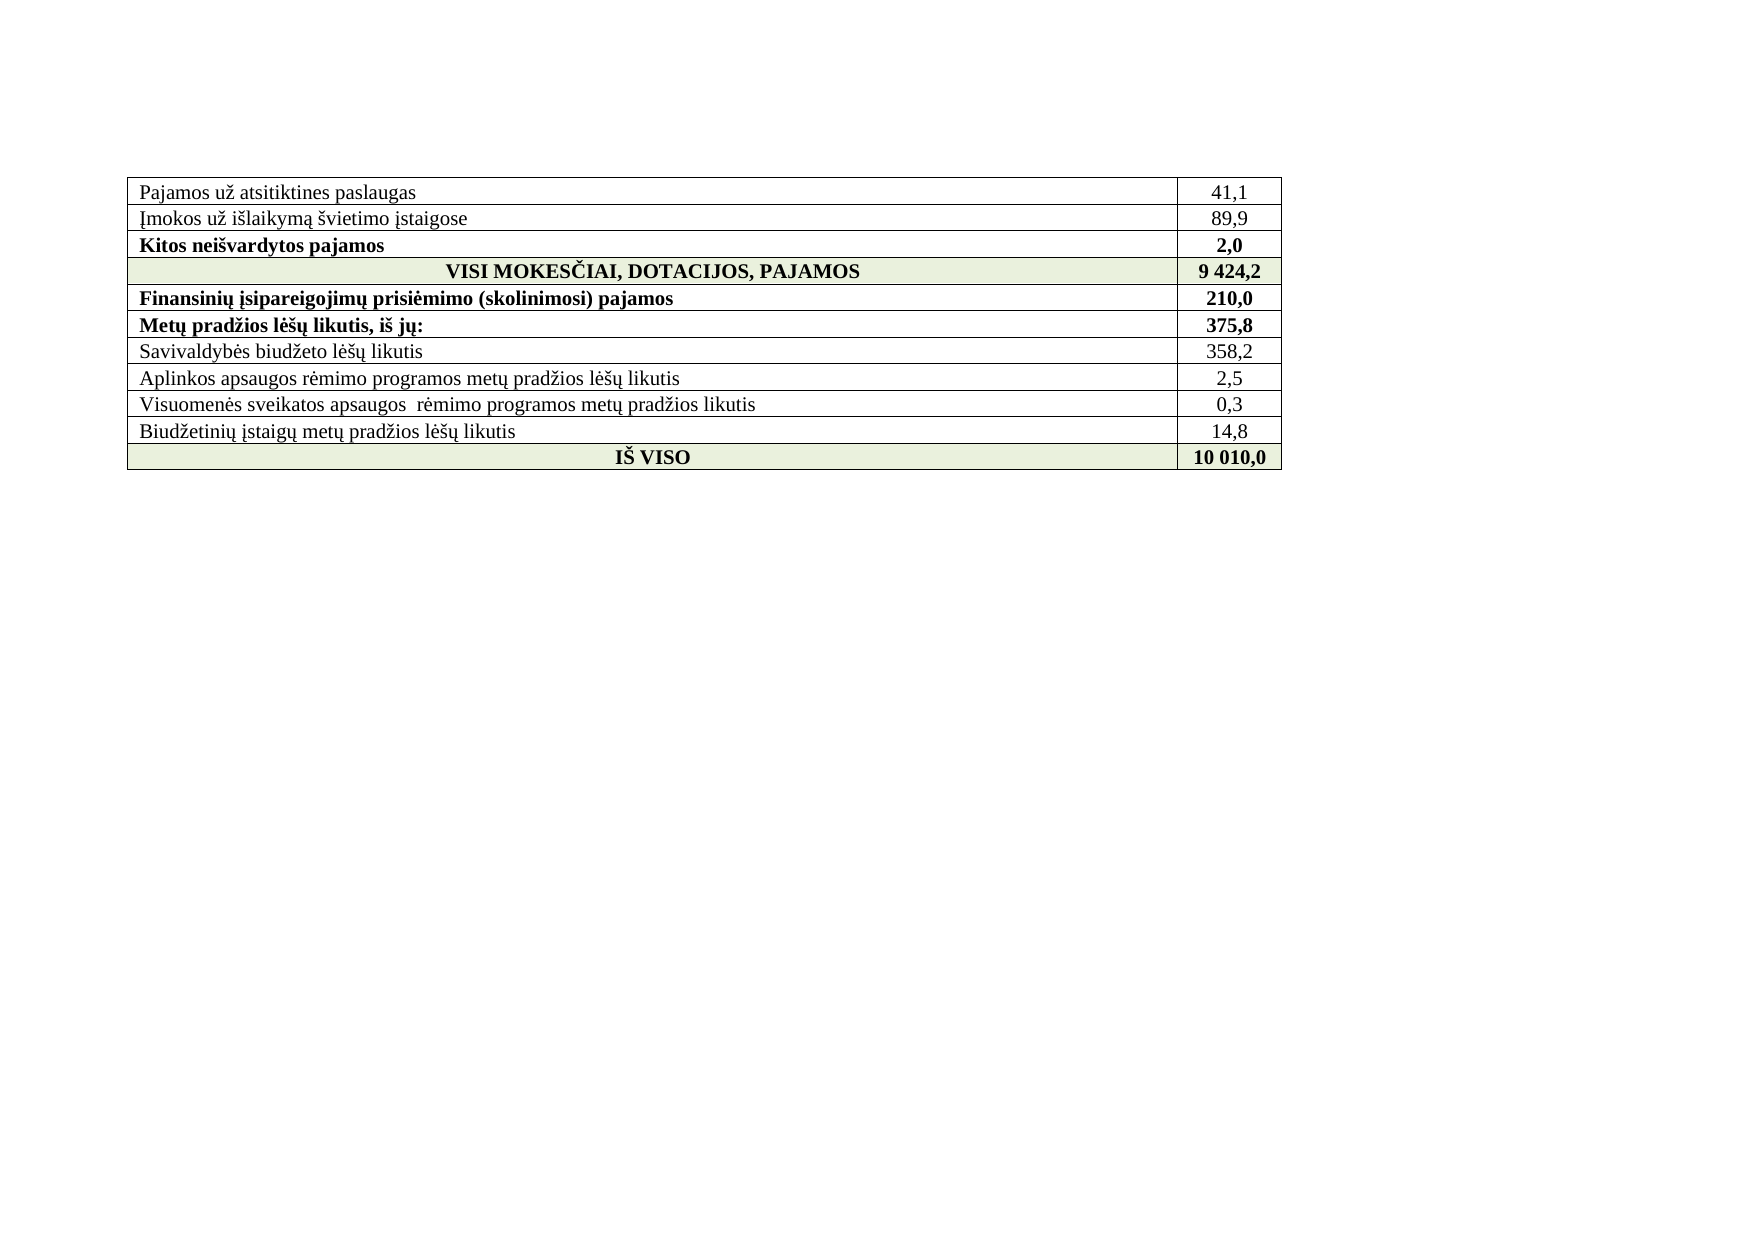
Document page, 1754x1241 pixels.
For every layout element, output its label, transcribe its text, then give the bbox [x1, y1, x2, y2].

table_cell Aplinkos apsaugos rėmimo programos metų pradžios lėšų likutis [128, 364, 1177, 390]
table_cell 375,8 [1178, 311, 1281, 337]
table_cell Finansinių įsipareigojimų prisiėmimo (skolinimosi) pajamos [128, 285, 1177, 310]
table_cell 358,2 [1178, 338, 1281, 363]
table_cell 9 424,2 [1178, 258, 1281, 283]
table_cell Visuomenės sveikatos apsaugos rėmimo programos metų pradžios likutis [128, 391, 1177, 416]
table_cell 89,9 [1178, 205, 1281, 230]
table_cell Metų pradžios lėšų likutis, iš jų: [128, 311, 1177, 337]
table_cell Biudžetinių įstaigų metų pradžios lėšų likutis [128, 417, 1177, 443]
table_cell Įmokos už išlaikymą švietimo įstaigose [128, 205, 1177, 230]
table_cell 210,0 [1178, 285, 1281, 310]
table_cell 14,8 [1178, 417, 1281, 443]
table_cell Kitos neišvardytos pajamos [128, 231, 1177, 257]
table_cell 41,1 [1178, 178, 1281, 204]
table_cell VISI MOKESČIAI, DOTACIJOS, PAJAMOS [128, 258, 1177, 283]
table_cell IŠ VISO [128, 444, 1177, 469]
table_cell Pajamos už atsitiktines paslaugas [128, 178, 1177, 204]
table_cell 2,0 [1178, 231, 1281, 257]
table_cell 0,3 [1178, 391, 1281, 416]
table_cell 10 010,0 [1178, 444, 1281, 469]
table_cell 2,5 [1178, 364, 1281, 390]
table_cell Savivaldybės biudžeto lėšų likutis [128, 338, 1177, 363]
